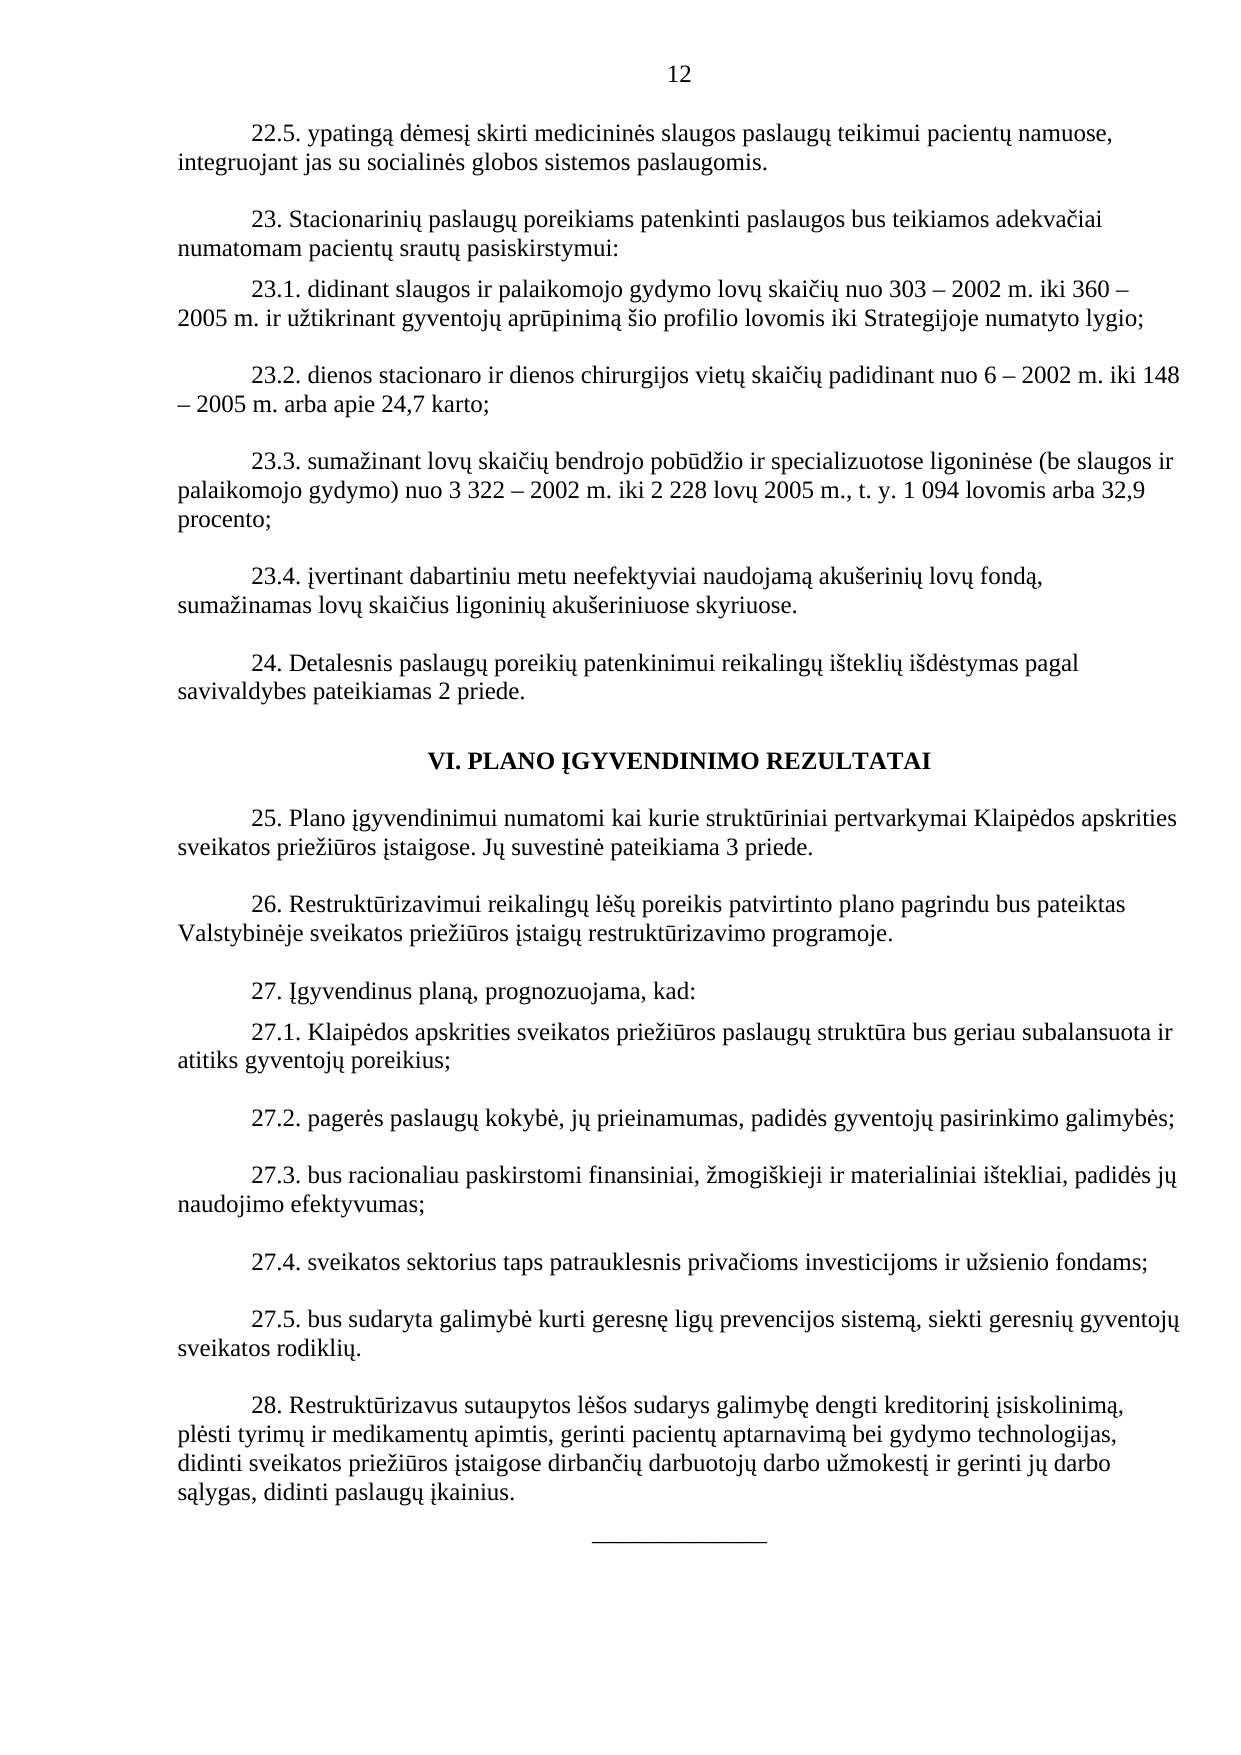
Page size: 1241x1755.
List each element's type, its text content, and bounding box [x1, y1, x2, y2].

text 25. Plano įgyvendinimui numatomi kai kurie struktūriniai pertvarkymai Klaipėdos apskrities sveikatos priežiūros įstaigose. Jų suvestinė pateikiama 3 priede. [177, 803, 1181, 861]
text 23.1. didinant slaugos ir palaikomojo gydymo lovų skaičių nuo 303 – 2002 m. iki 360 – 2005 m. ir užtikrinant gyventojų aprūpinimą šio profilio lovomis iki Strategijoje numatyto lygio; [177, 274, 1181, 331]
text 22.5. ypatingą dėmesį skirti medicininės slaugos paslaugų teikimui pacientų namuose, integruojant jas su socialinės globos sistemos paslaugomis. [177, 118, 1181, 176]
text 28. Restruktūrizavus sutaupytos lėšos sudarys galimybę dengti kreditorinį įsiskolinimą, plėsti tyrimų ir medikamentų apimtis, gerinti pacientų aptarnavimą bei gydymo technologijas, didinti sveikatos priežiūros įstaigose dirbančių darbuotojų darbo užmokestį ir gerinti jų darbo sąlygas, didinti paslaugų įkainius. [177, 1390, 1181, 1505]
text 27.2. pagerės paslaugų kokybė, jų prieinamumas, padidės gyventojų pasirinkimo galimybės; [177, 1103, 1181, 1132]
text 27.5. bus sudaryta galimybė kurti geresnę ligų prevencijos sistemą, siekti geresnių gyventojų sveikatos rodiklių. [177, 1304, 1181, 1362]
text 23. Stacionarinių paslaugų poreikiams patenkinti paslaugos bus teikiamos adekvačiai numatomam pacientų srautų pasiskirstymui: [177, 204, 1181, 262]
text VI. PLANO ĮGYVENDINIMO REZULTATAI [177, 746, 1181, 774]
text 27.3. bus racionaliau paskirstomi finansiniai, žmogiškieji ir materialiniai ištekliai, padidės jų naudojimo efektyvumas; [177, 1160, 1181, 1218]
text 24. Detalesnis paslaugų poreikių patenkinimui reikalingų išteklių išdėstymas pagal savivaldybes pateikiamas 2 priede. [177, 648, 1181, 705]
text ______________ [177, 1517, 1181, 1546]
text 27.4. sveikatos sektorius taps patrauklesnis privačioms investicijoms ir užsienio fondams; [177, 1247, 1181, 1275]
text 27.1. Klaipėdos apskrities sveikatos priežiūros paslaugų struktūra bus geriau subalansuota ir atitiks gyventojų poreikius; [177, 1017, 1181, 1074]
text 23.4. įvertinant dabartiniu metu neefektyviai naudojamą akušerinių lovų fondą, sumažinamas lovų skaičius ligoninių akušeriniuose skyriuose. [177, 561, 1181, 619]
text 26. Restruktūrizavimui reikalingų lėšų poreikis patvirtinto plano pagrindu bus pateiktas Valstybinėje sveikatos priežiūros įstaigų restruktūrizavimo programoje. [177, 889, 1181, 947]
text 27. Įgyvendinus planą, prognozuojama, kad: [177, 976, 1181, 1004]
text 23.3. sumažinant lovų skaičių bendrojo pobūdžio ir specializuotose ligoninėse (be slaugos ir palaikomojo gydymo) nuo 3 322 – 2002 m. iki 2 228 lovų 2005 m., t. y. 1 094 lovomis arba 32,9 procento; [177, 446, 1181, 533]
text 23.2. dienos stacionaro ir dienos chirurgijos vietų skaičių padidinant nuo 6 – 2002 m. iki 148 – 2005 m. arba apie 24,7 karto; [177, 360, 1181, 418]
